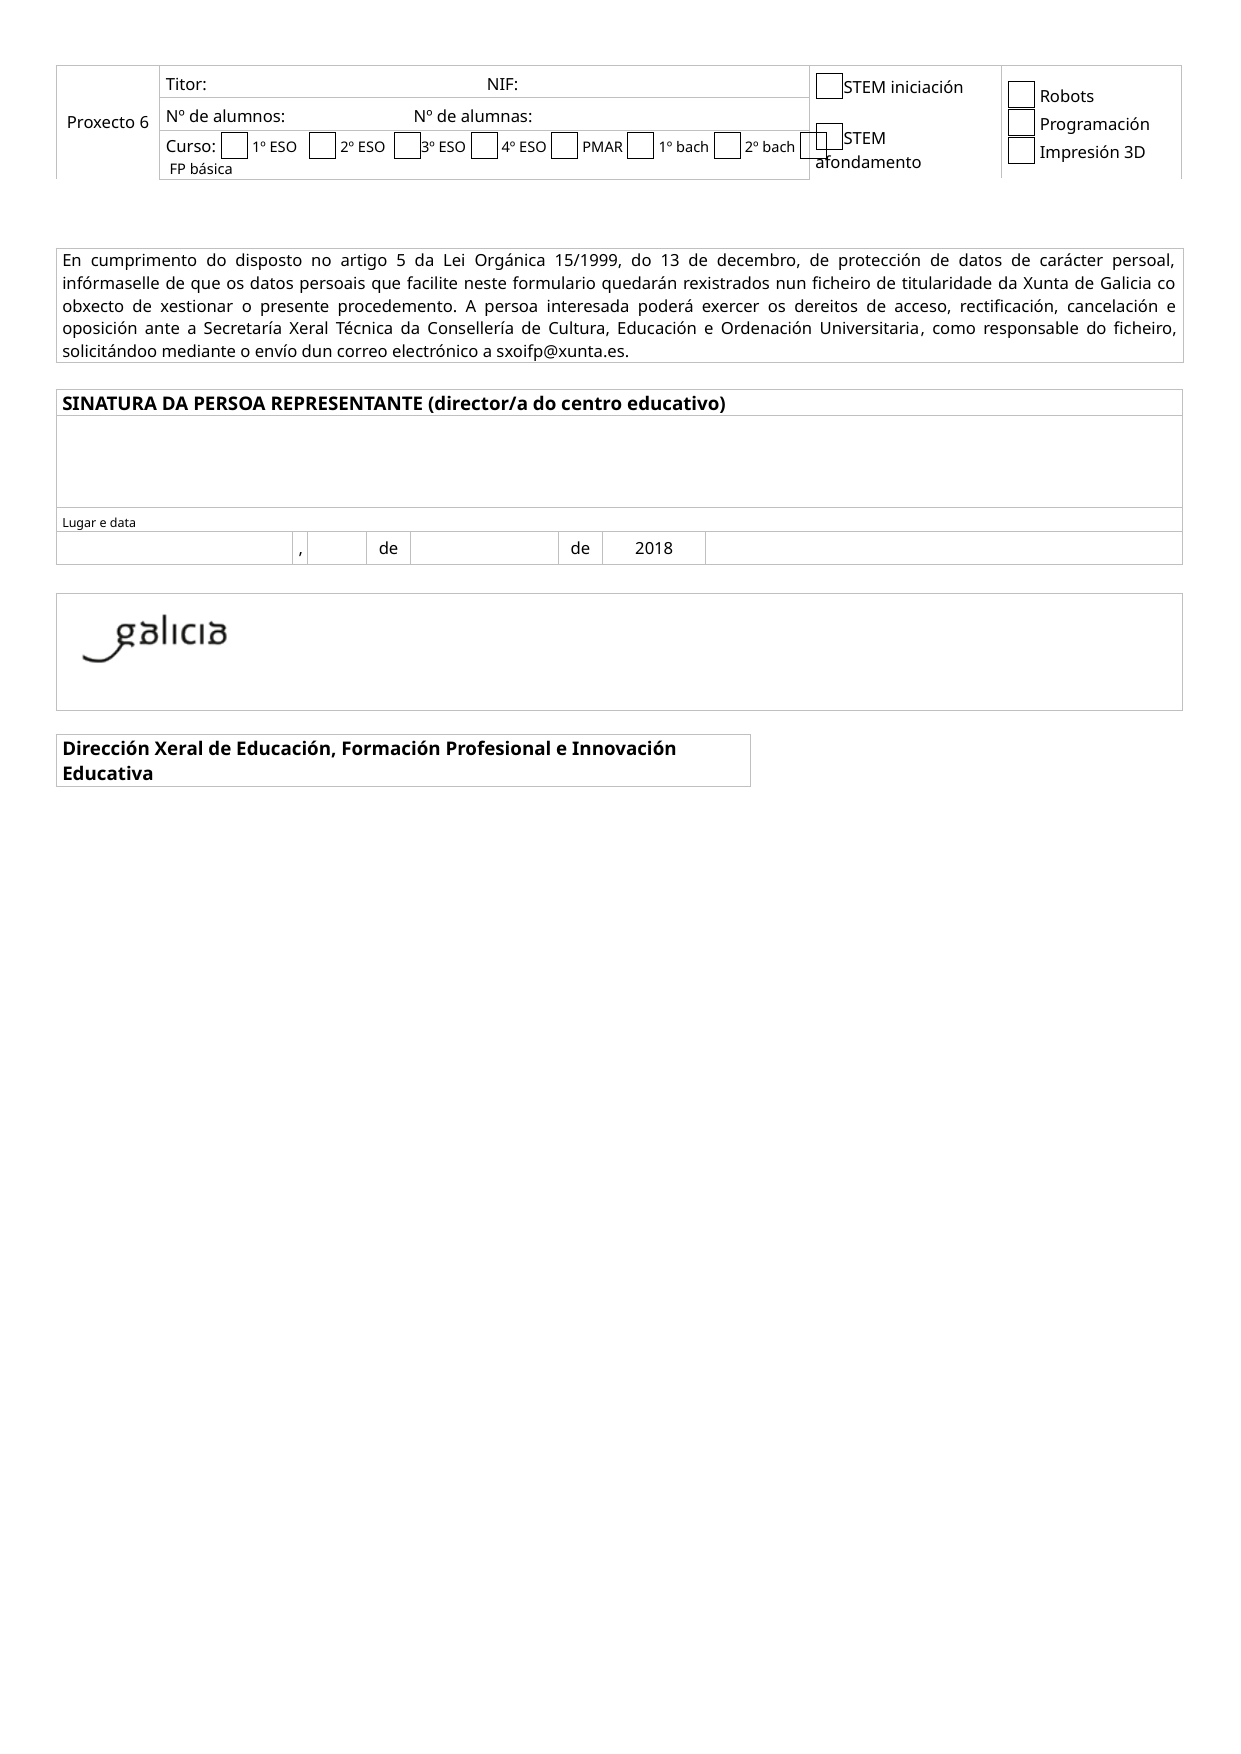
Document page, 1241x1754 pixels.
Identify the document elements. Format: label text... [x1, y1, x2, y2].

table_cell Nº de alumnos: Nº de alumnas: [160, 98, 809, 129]
table_cell STEM iniciación STEM afondamento [810, 66, 1001, 178]
table_cell [57, 532, 292, 563]
table_cell Robots Programación Impresión 3D [1002, 66, 1181, 178]
table_cell Titor: NIF: [160, 66, 809, 97]
table_cell de [559, 532, 602, 563]
table_header En cumprimento do disposto no artigo 5 da Lei Orgánica 15/1999, do 13 de decembro, de protección de datos de carácter persoal, infórmaselle de que os datos persoais que facilite neste formulario quedarán rexistrados nun ficheiro de titularidade da Xunta de Galicia co obxecto de xestionar o presente procedemento. A persoa interesada poderá exercer os dereitos de acceso, rectificación, cancelación e oposición ante a Secretaría Xeral Técnica da Consellería de Cultura, Educación e Ordenación Universitaria, como responsable do ficheiro, solicitándoo mediante o envío dun correo electrónico a sxoifp@xunta.es. [57, 249, 1183, 362]
table_cell , [293, 532, 307, 563]
table_cell Proxecto 6 [57, 66, 159, 178]
table_cell [411, 532, 558, 563]
table_cell Curso: 1º ESO 2º ESO 3º ESO 4º ESO PMAR 1º bach 2º bach FP básica [160, 131, 809, 178]
table_cell [706, 532, 1182, 563]
table_cell de [367, 532, 410, 563]
table_header [57, 594, 1182, 710]
table_header Dirección Xeral de Educación, Formación Profesional e Innovación Educativa [57, 735, 750, 786]
picture [62, 593, 253, 688]
table_cell 2018 [603, 532, 705, 563]
table_cell [57, 416, 1182, 507]
table_cell [308, 532, 366, 563]
table_cell Lugar e data [57, 508, 1182, 531]
table_header SINATURA DA PERSOA REPRESENTANTE (director/a do centro educativo) [57, 390, 1182, 415]
